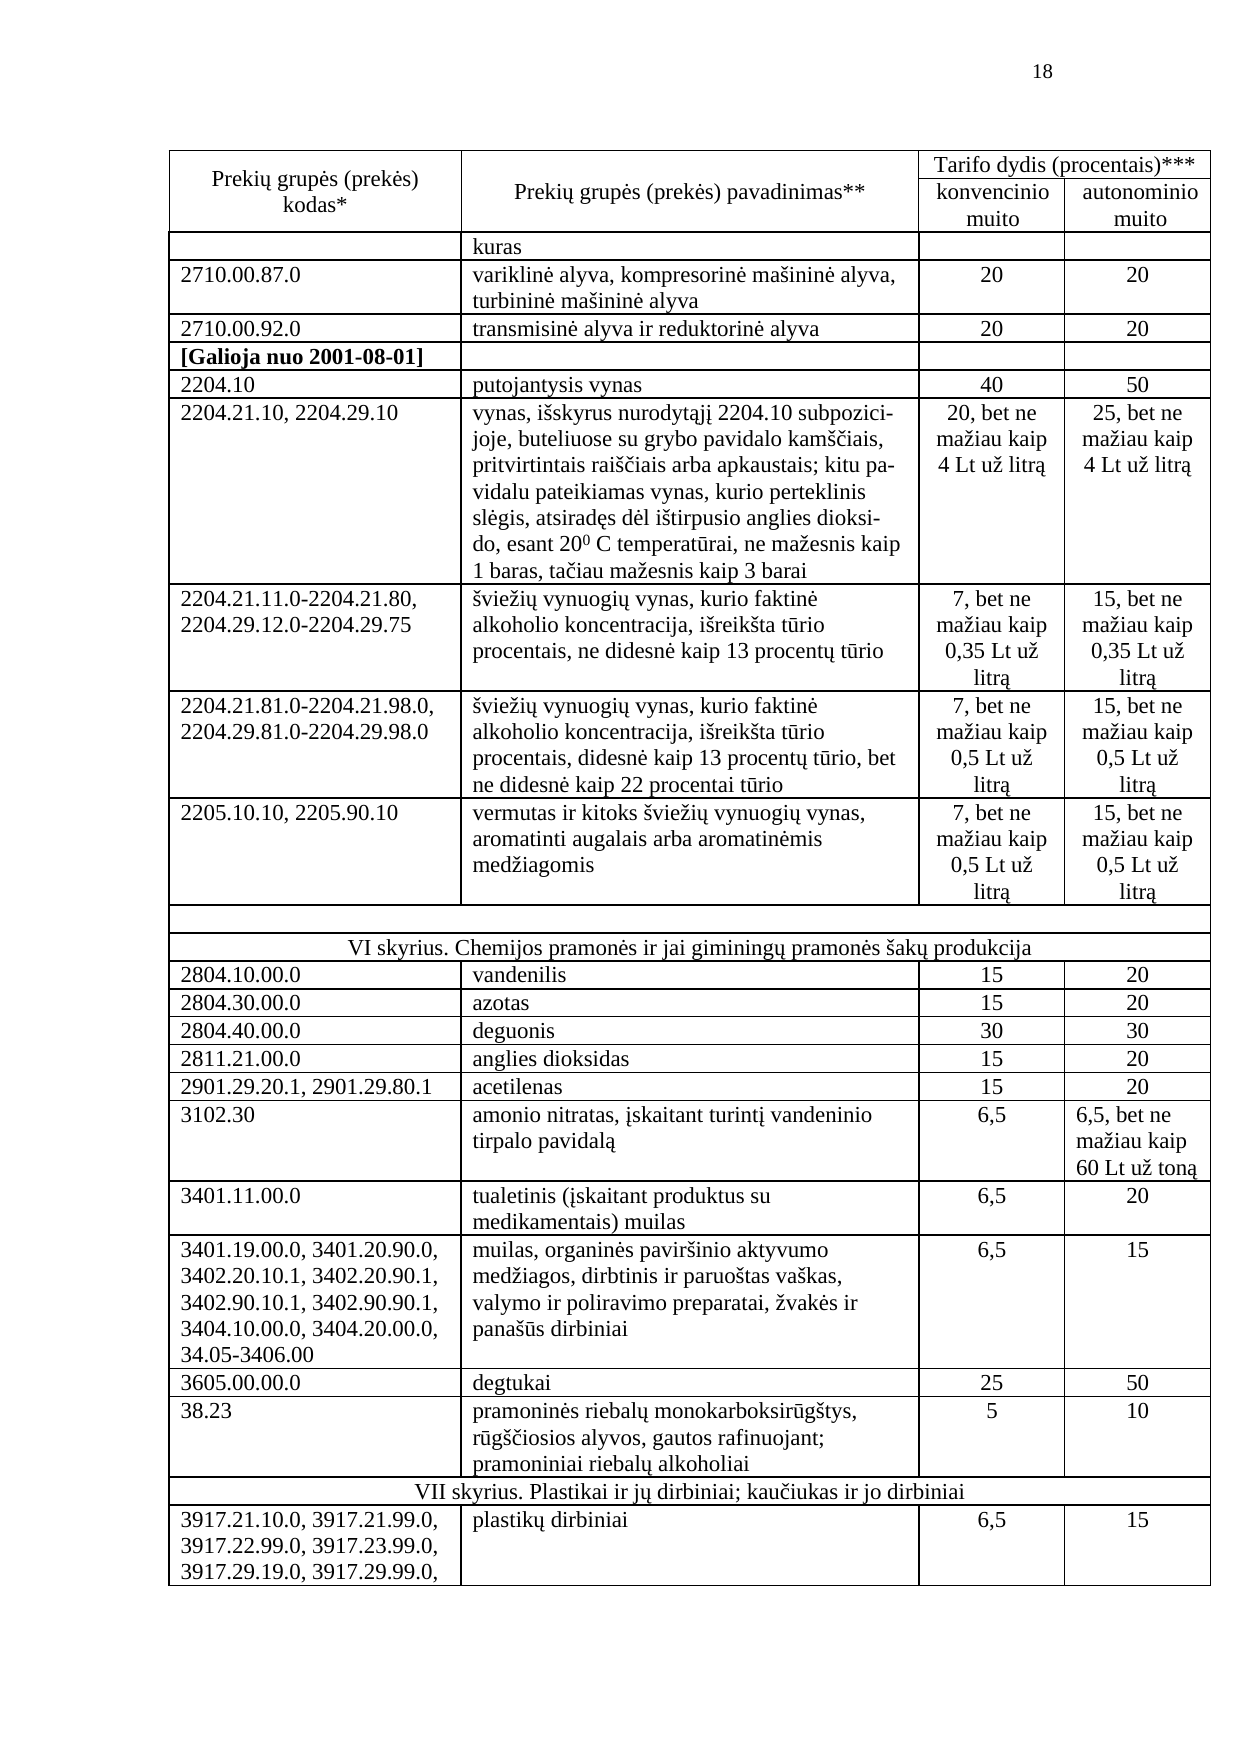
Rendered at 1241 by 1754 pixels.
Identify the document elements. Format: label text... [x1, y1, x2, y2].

table_cell 3401.19.00.0, 3401.20.90.0, 3402.20.10.1, 3402.20.90.1, 3402.90.10.1, 3402.90.90.1, 3404.10.00.0, 3404.20.00.0, 34.05-3406.00 [170, 1236, 460, 1368]
table_cell 2205.10.10, 2205.90.10 [170, 799, 460, 904]
table_cell 20 [1065, 1045, 1210, 1072]
table_cell 20 [1065, 261, 1210, 313]
table_header Tarifo dydis (procentais)*** [919, 151, 1210, 177]
table_cell 2804.30.00.0 [170, 990, 460, 1016]
table_cell 15, bet ne mažiau kaip 0,35 Lt už litrą [1065, 585, 1210, 690]
table_cell pramoninės riebalų monokarboksirūgštys, rūgščiosios alyvos, gautos rafinuojant; pramoniniai riebalų alkoholiai [462, 1397, 918, 1476]
table_cell 7, bet ne mažiau kaip 0,35 Lt už litrą [920, 585, 1064, 690]
table_cell 10 [1065, 1397, 1210, 1476]
table_cell [462, 343, 918, 369]
table_cell 2901.29.20.1, 2901.29.80.1 [170, 1073, 460, 1099]
table_cell 2204.21.11.0-2204.21.80, 2204.29.12.0-2204.29.75 [170, 585, 460, 690]
table_cell tualetinis (įskaitant produktus su medikamentais) muilas [462, 1182, 918, 1234]
table_cell šviežių vynuogių vynas, kurio faktinė alkoholio koncentracija, išreikšta tūrio procentais, ne didesnė kaip 13 procentų tūrio [462, 585, 918, 690]
table_cell 15 [920, 1045, 1064, 1072]
table_cell 15, bet ne mažiau kaip 0,5 Lt už litrą [1065, 799, 1210, 904]
table_cell 7, bet ne mažiau kaip 0,5 Lt už litrą [920, 692, 1064, 797]
table_cell 6,5 [920, 1236, 1064, 1368]
table_cell azotas [462, 990, 918, 1016]
table_cell deguonis [462, 1017, 918, 1044]
table_cell 3605.00.00.0 [170, 1369, 460, 1396]
table_cell VII skyrius. Plastikai ir jų dirbiniai; kaučiukas ir jo dirbiniai [170, 1478, 1210, 1504]
table_cell 6,5, bet ne mažiau kaip 60 Lt už toną [1065, 1101, 1210, 1180]
table_cell 2710.00.92.0 [170, 315, 460, 341]
table_cell 15 [920, 990, 1064, 1016]
table_header Prekių grupės (prekės) kodas* [170, 151, 461, 231]
table_cell 20 [1065, 1182, 1210, 1234]
table_cell kuras [462, 233, 918, 259]
table_cell vandenilis [462, 962, 918, 988]
table_cell degtukai [462, 1369, 918, 1396]
table_cell 2804.40.00.0 [170, 1017, 460, 1044]
table_cell [170, 233, 460, 259]
table_cell 2804.10.00.0 [170, 962, 460, 988]
table_cell transmisinė alyva ir reduktorinė alyva [462, 315, 918, 341]
table_cell 38.23 [170, 1397, 460, 1476]
table_cell 20 [1065, 990, 1210, 1016]
table_cell [920, 343, 1064, 369]
table_cell 6,5 [920, 1506, 1064, 1585]
table_cell 2204.10 [170, 371, 460, 397]
table_cell 15 [920, 1073, 1064, 1099]
table_cell 15 [920, 962, 1064, 988]
table_cell 3401.11.00.0 [170, 1182, 460, 1234]
table_cell 2204.21.10, 2204.29.10 [170, 399, 460, 583]
table_cell autonominio muito [1065, 179, 1210, 231]
table_cell 20 [1065, 1073, 1210, 1099]
table_cell amonio nitratas, įskaitant turintį vandeninio tirpalo pavidalą [462, 1101, 918, 1180]
table_cell 20 [1065, 315, 1210, 341]
table_cell [Galioja nuo 2001-08-01] [170, 343, 460, 369]
table_cell 15 [1065, 1506, 1210, 1585]
table_cell 15 [1065, 1236, 1210, 1368]
table_cell anglies dioksidas [462, 1045, 918, 1072]
table_cell 25, bet ne mažiau kaip 4 Lt už litrą [1065, 399, 1210, 583]
table_cell [1065, 343, 1210, 369]
table_cell 20, bet ne mažiau kaip 4 Lt už litrą [920, 399, 1064, 583]
table_cell 50 [1065, 1369, 1210, 1396]
table_cell konvencinio muito [919, 179, 1064, 231]
table_cell 20 [920, 261, 1064, 313]
table_cell 20 [1065, 962, 1210, 988]
table_cell 25 [920, 1369, 1064, 1396]
table_cell 7, bet ne mažiau kaip 0,5 Lt už litrą [920, 799, 1064, 904]
table_cell 6,5 [920, 1182, 1064, 1234]
table_cell šviežių vynuogių vynas, kurio faktinė alkoholio koncentracija, išreikšta tūrio procentais, didesnė kaip 13 procentų tūrio, bet ne didesnė kaip 22 procentai tūrio [462, 692, 918, 797]
table_cell [170, 906, 1210, 932]
table_cell 5 [920, 1397, 1064, 1476]
table_cell 6,5 [920, 1101, 1064, 1180]
table_cell 30 [1065, 1017, 1210, 1044]
table_cell 40 [920, 371, 1064, 397]
table_cell [920, 233, 1064, 259]
table_cell 3917.21.10.0, 3917.21.99.0, 3917.22.99.0, 3917.23.99.0, 3917.29.19.0, 3917.29.99.0, [170, 1506, 460, 1585]
table_cell plastikų dirbiniai [462, 1506, 918, 1585]
table_header Prekių grupės (prekės) pavadinimas** [462, 151, 918, 231]
table_cell 3102.30 [170, 1101, 460, 1180]
table_cell 50 [1065, 371, 1210, 397]
table_cell VI skyrius. Chemijos pramonės ir jai giminingų pramonės šakų produkcija [170, 934, 1210, 960]
table_cell vermutas ir kitoks šviežių vynuogių vynas, aromatinti augalais arba aromatinėmis medžiagomis [462, 799, 918, 904]
table_cell muilas, organinės paviršinio aktyvumo medžiagos, dirbtinis ir paruoštas vaškas, valymo ir poliravimo preparatai, žvakės ir panašūs dirbiniai [462, 1236, 918, 1368]
table_cell 2710.00.87.0 [170, 261, 460, 313]
table_cell acetilenas [462, 1073, 918, 1099]
table_cell 2204.21.81.0-2204.21.98.0, 2204.29.81.0-2204.29.98.0 [170, 692, 460, 797]
table_cell putojantysis vynas [462, 371, 918, 397]
table_cell vynas, išskyrus nurodytąjį 2204.10 subpozici-joje, buteliuose su grybo pavidalo kamščiais, pritvirtintais raiščiais arba apkaustais; kitu pa-vidalu pateikiamas vynas, kurio perteklinis slėgis, atsiradęs dėl ištirpusio anglies dioksi-do, esant 200 C temperatūrai, ne mažesnis kaip 1 baras, tačiau mažesnis kaip 3 barai [462, 399, 918, 583]
table_cell 2811.21.00.0 [170, 1045, 460, 1072]
table_cell 20 [920, 315, 1064, 341]
table_cell 15, bet ne mažiau kaip 0,5 Lt už litrą [1065, 692, 1210, 797]
table_cell variklinė alyva, kompresorinė mašininė alyva, turbininė mašininė alyva [462, 261, 918, 313]
table_cell 30 [920, 1017, 1064, 1044]
table_cell [1065, 233, 1210, 259]
